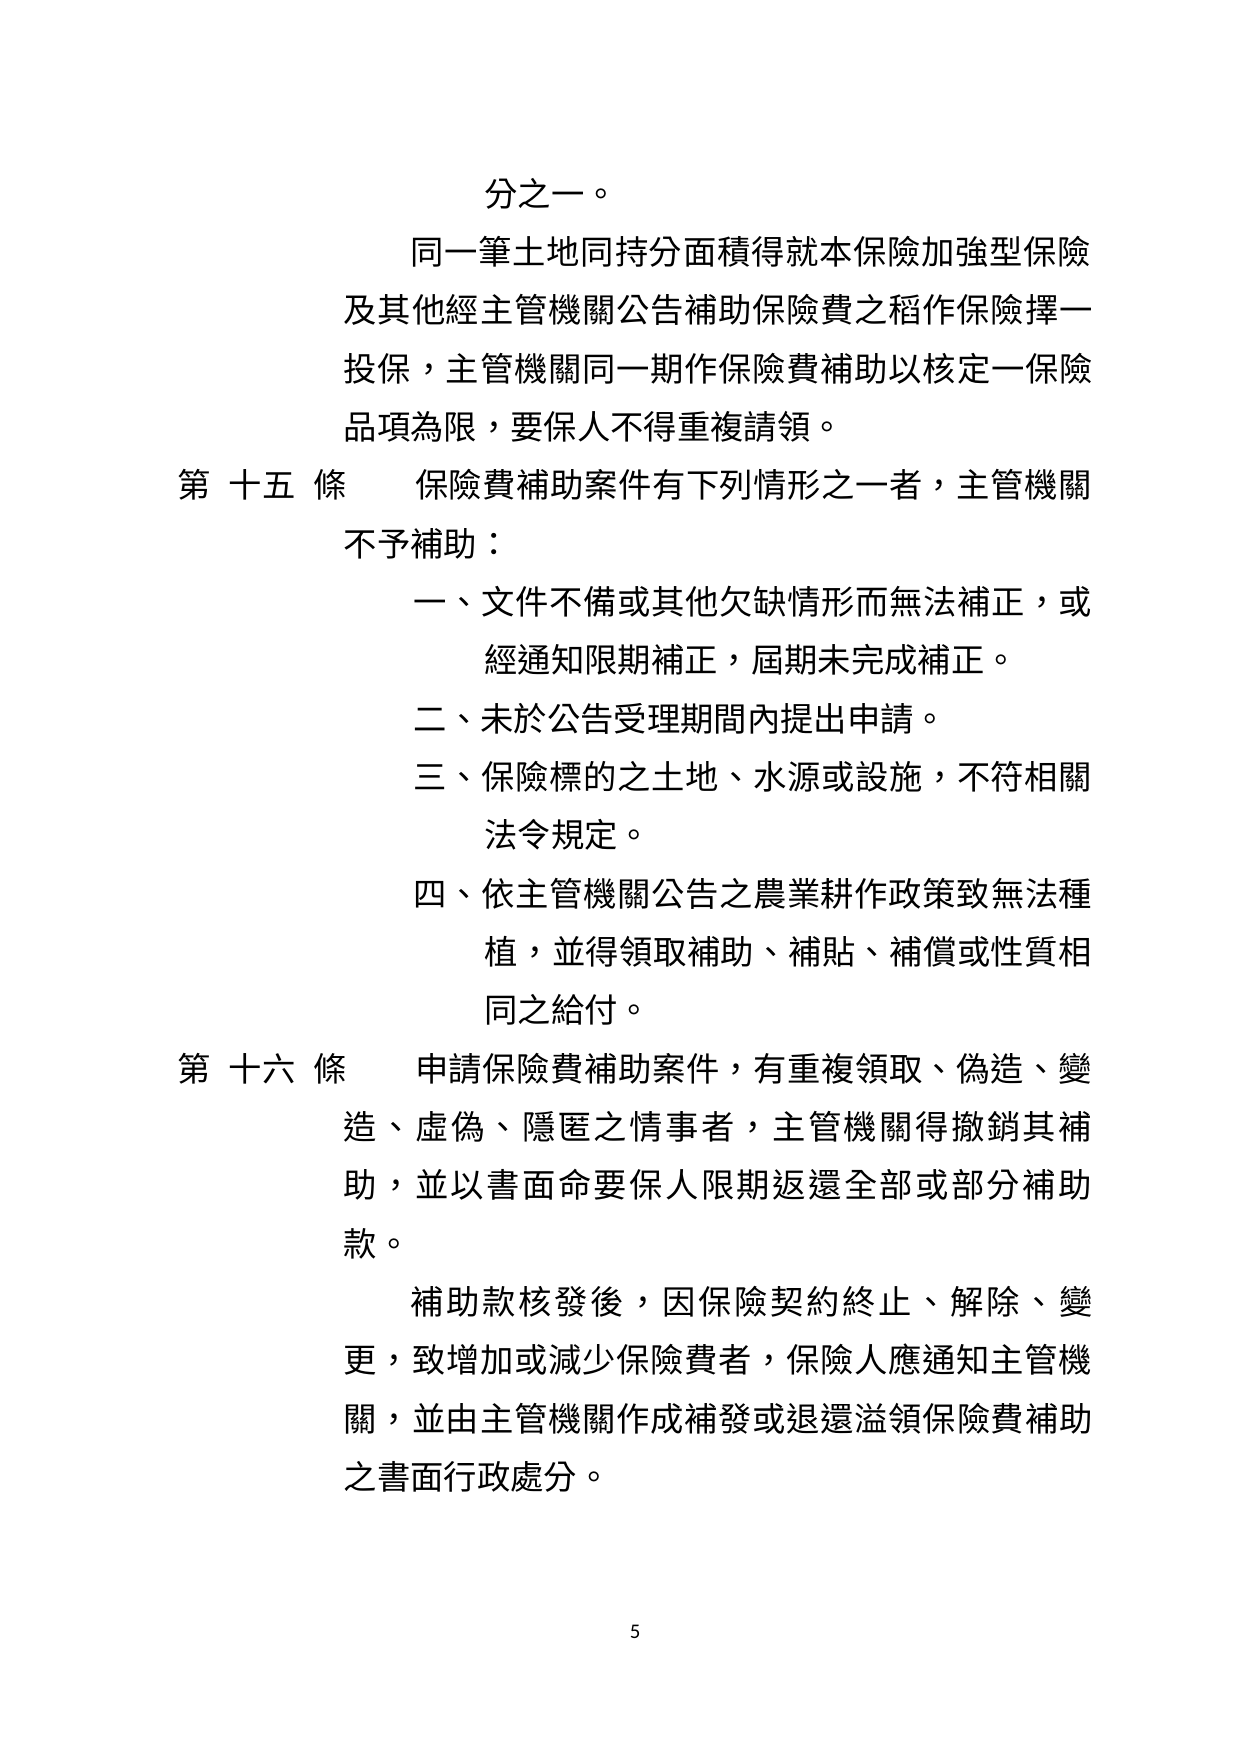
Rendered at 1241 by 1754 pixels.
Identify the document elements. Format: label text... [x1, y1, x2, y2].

text 補助款核發後，因保險契約終止、解除、變更，致增加或減少保險費者，保險人應通知主管機關，並由主管機關作成補發或退還溢領保險費補助之書面行政處分。 [344, 1268, 1092, 1501]
text 四、依主管機關公告之農業耕作政策致無法種植，並得領取補助、補貼、補償或性質相同之給付。 [413, 859, 1092, 1034]
text 三、保險標的之土地、水源或設施，不符相關法令規定。 [413, 743, 1092, 859]
text 一、文件不備或其他欠缺情形而無法補正，或經通知限期補正，屆期未完成補正。 [413, 568, 1092, 684]
text 第 十六 條 申請保險費補助案件，有重複領取、偽造、變造、虛偽、隱匿之情事者，主管機關得撤銷其補助，並以書面命要保人限期返還全部或部分補助款。 [177, 1034, 1092, 1268]
text 第 十五 條 保險費補助案件有下列情形之一者，主管機關不予補助： [177, 451, 1092, 568]
text 二、未於公告受理期間內提出申請。 [413, 684, 1092, 743]
text 同一筆土地同持分面積得就本保險加強型保險及其他經主管機關公告補助保險費之稻作保險擇一投保，主管機關同一期作保險費補助以核定一保險品項為限，要保人不得重複請領。 [344, 218, 1092, 451]
text 分之一。 [413, 159, 1092, 218]
